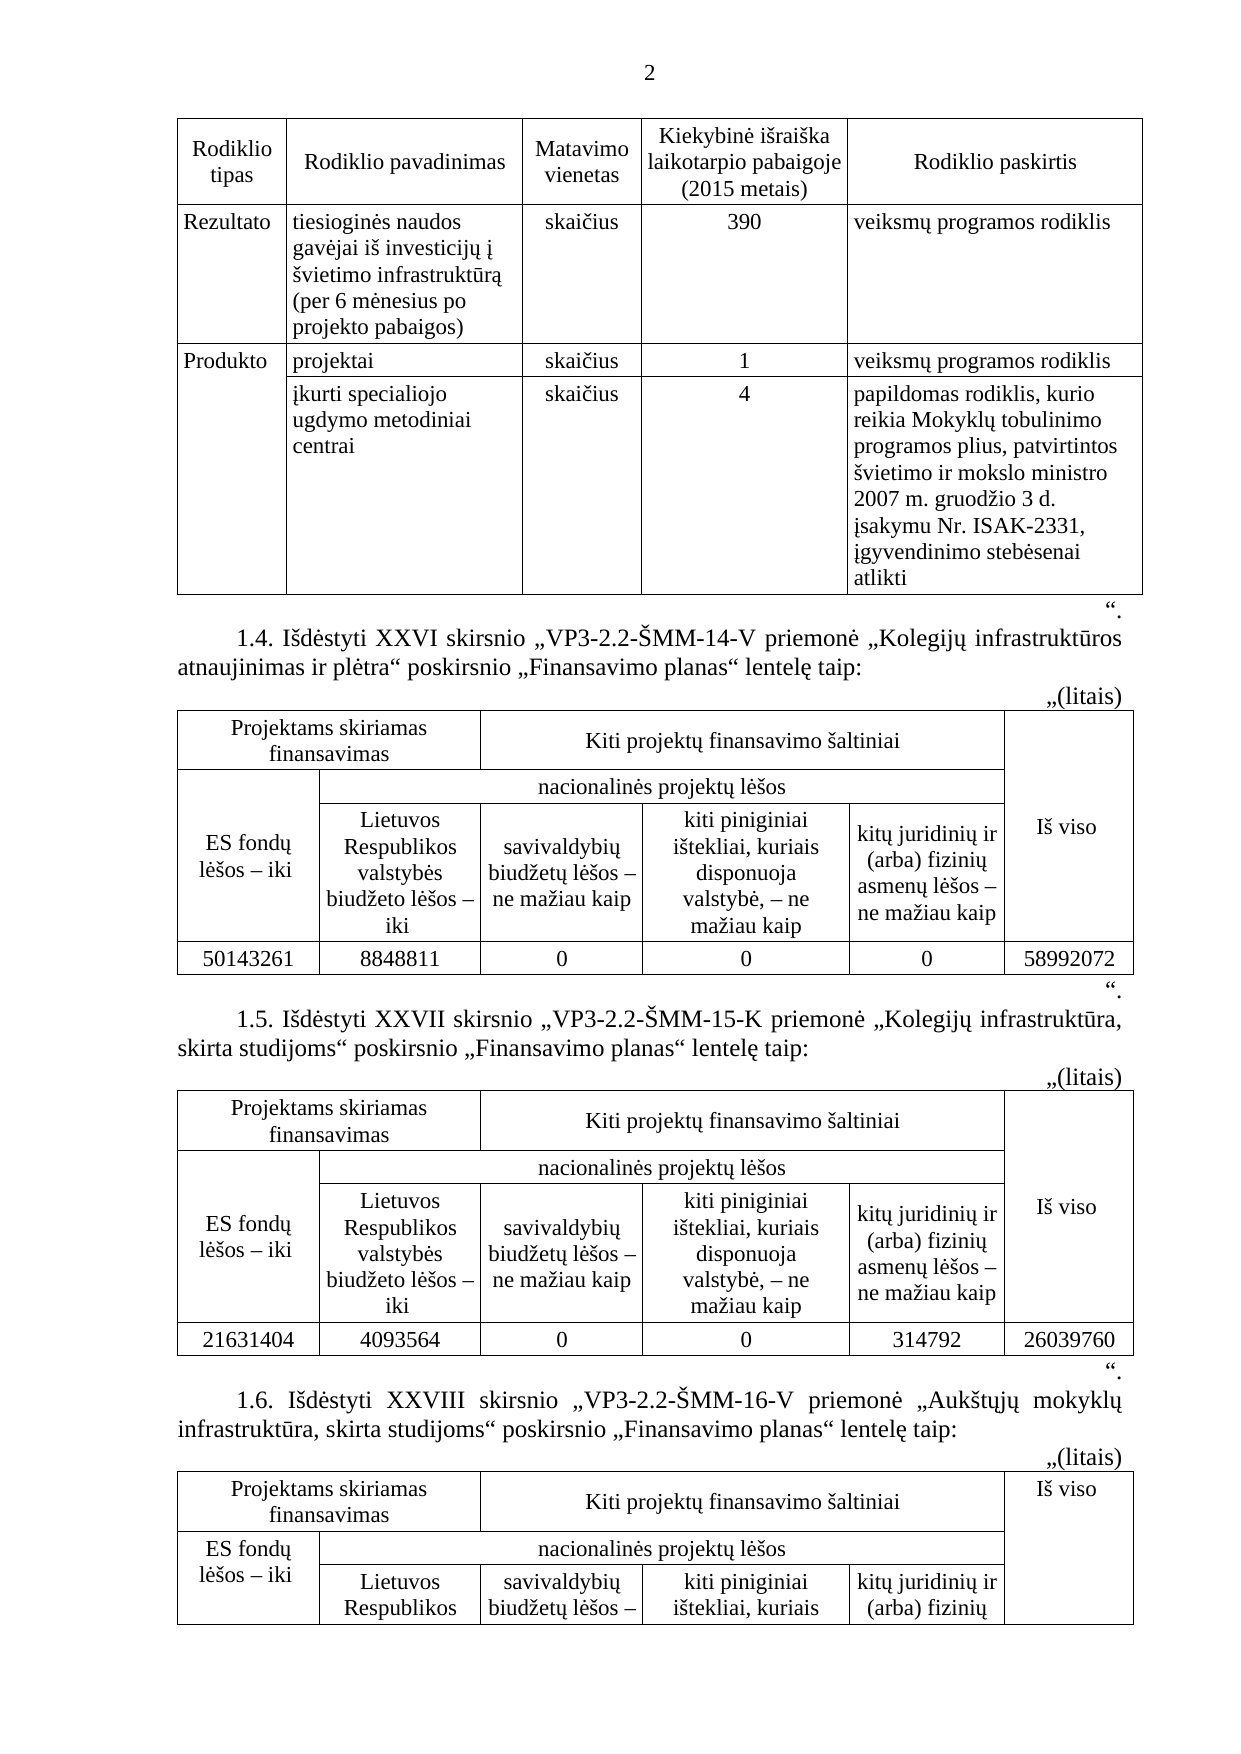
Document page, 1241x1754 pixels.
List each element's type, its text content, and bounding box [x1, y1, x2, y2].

table_cell 4093564 [320, 1323, 480, 1355]
table_cell savivaldybių biudžetų lėšos – ne mažiau kaip [481, 804, 642, 941]
table_cell skaičius [523, 377, 641, 594]
text „(litais) [177, 1442, 1122, 1471]
table_cell kitų juridinių ir (arba) fizinių asmenų lėšos – ne mažiau kaip [850, 1184, 1004, 1322]
table_cell projektai [287, 344, 522, 376]
table_cell 50143261 [178, 942, 319, 974]
table_cell veiksmų programos rodiklis [848, 344, 1142, 376]
table_cell 314792 [850, 1323, 1004, 1355]
table_header Iš viso [1005, 711, 1133, 941]
table_header Projektams skiriamas finansavimas [178, 1091, 480, 1150]
table_header Iš viso [1005, 1091, 1133, 1322]
text 1.5. Išdėstyti XXVII skirsnio „VP3-2.2-ŠMM-15-K priemonė „Kolegijų infrastruktūra, skirta studijoms“ poskirsnio „Finansavimo planas“ lentelę taip: [177, 1004, 1122, 1062]
table_cell Lietuvos Respublikos [320, 1565, 480, 1623]
table_cell savivaldybių biudžetų lėšos – ne mažiau kaip [481, 1184, 642, 1322]
table_cell ES fondų lėšos – iki [178, 770, 319, 941]
table_header Rodiklio pavadinimas [287, 119, 522, 204]
table_cell savivaldybių biudžetų lėšos – [481, 1565, 642, 1623]
table_cell 390 [642, 205, 847, 343]
table_cell tiesioginės naudos gavėjai iš investicijų į švietimo infrastruktūrą (per 6 mėnesius po projekto pabaigos) [287, 205, 522, 343]
table_header Rodiklio tipas [178, 119, 286, 204]
table_cell kitų juridinių ir (arba) fizinių [850, 1565, 1004, 1623]
table_header Kiti projektų finansavimo šaltiniai [481, 1472, 1004, 1531]
table_cell skaičius [523, 205, 641, 343]
table_cell ES fondų lėšos – iki [178, 1151, 319, 1322]
table_cell ES fondų lėšos – iki [178, 1532, 319, 1623]
table_header Kiti projektų finansavimo šaltiniai [481, 1091, 1004, 1150]
table_cell kiti piniginiai ištekliai, kuriais disponuoja valstybė, – ne mažiau kaip [643, 1184, 849, 1322]
table_header Iš viso [1005, 1472, 1133, 1623]
table_cell nacionalinės projektų lėšos [320, 1532, 1004, 1564]
table_header Rodiklio paskirtis [848, 119, 1142, 204]
text „(litais) [177, 1062, 1122, 1090]
table_header Projektams skiriamas finansavimas [178, 711, 480, 769]
table_cell Lietuvos Respublikos valstybės biudžeto lėšos – iki [320, 804, 480, 941]
table_cell 0 [643, 942, 849, 974]
table_cell įkurti specialiojo ugdymo metodiniai centrai [287, 377, 522, 594]
table_cell 4 [642, 377, 847, 594]
text “. [177, 975, 1122, 1004]
table_cell kiti piniginiai ištekliai, kuriais disponuoja valstybė, – ne mažiau kaip [643, 804, 849, 941]
table_cell Lietuvos Respublikos valstybės biudžeto lėšos – iki [320, 1184, 480, 1322]
table_cell nacionalinės projektų lėšos [320, 770, 1004, 802]
table_header Matavimo vienetas [523, 119, 641, 204]
text 1.4. Išdėstyti XXVI skirsnio „VP3-2.2-ŠMM-14-V priemonė „Kolegijų infrastruktūros atnaujinimas ir plėtra“ poskirsnio „Finansavimo planas“ lentelę taip: [177, 623, 1122, 681]
table_cell 26039760 [1005, 1323, 1133, 1355]
table_cell 0 [850, 942, 1004, 974]
table_cell Rezultato [178, 205, 286, 343]
table_cell Produkto [178, 344, 286, 594]
table_cell 1 [642, 344, 847, 376]
table_cell 8848811 [320, 942, 480, 974]
table_cell 21631404 [178, 1323, 319, 1355]
text „(litais) [177, 681, 1122, 710]
table_cell 0 [481, 942, 642, 974]
table_cell veiksmų programos rodiklis [848, 205, 1142, 343]
text “. [177, 1356, 1122, 1385]
table_header Projektams skiriamas finansavimas [178, 1472, 480, 1531]
table_cell kitų juridinių ir (arba) fizinių asmenų lėšos – ne mažiau kaip [850, 804, 1004, 941]
table_cell 0 [643, 1323, 849, 1355]
text “. [177, 595, 1122, 623]
table_header Kiekybinė išraiška laikotarpio pabaigoje (2015 metais) [642, 119, 847, 204]
table_header Kiti projektų finansavimo šaltiniai [481, 711, 1004, 769]
table_cell papildomas rodiklis, kurio reikia Mokyklų tobulinimo programos plius, patvirtintos švietimo ir mokslo ministro 2007 m. gruodžio 3 d. įsakymu Nr. ISAK-2331, įgyvendinimo stebėsenai atlikti [848, 377, 1142, 594]
table_cell 0 [481, 1323, 642, 1355]
table_cell kiti piniginiai ištekliai, kuriais [643, 1565, 849, 1623]
table_cell nacionalinės projektų lėšos [320, 1151, 1004, 1183]
table_cell skaičius [523, 344, 641, 376]
text 1.6. Išdėstyti XXVIII skirsnio „VP3-2.2-ŠMM-16-V priemonė „Aukštųjų mokyklų infrastruktūra, skirta studijoms“ poskirsnio „Finansavimo planas“ lentelę taip: [177, 1385, 1122, 1442]
table_cell 58992072 [1005, 942, 1133, 974]
